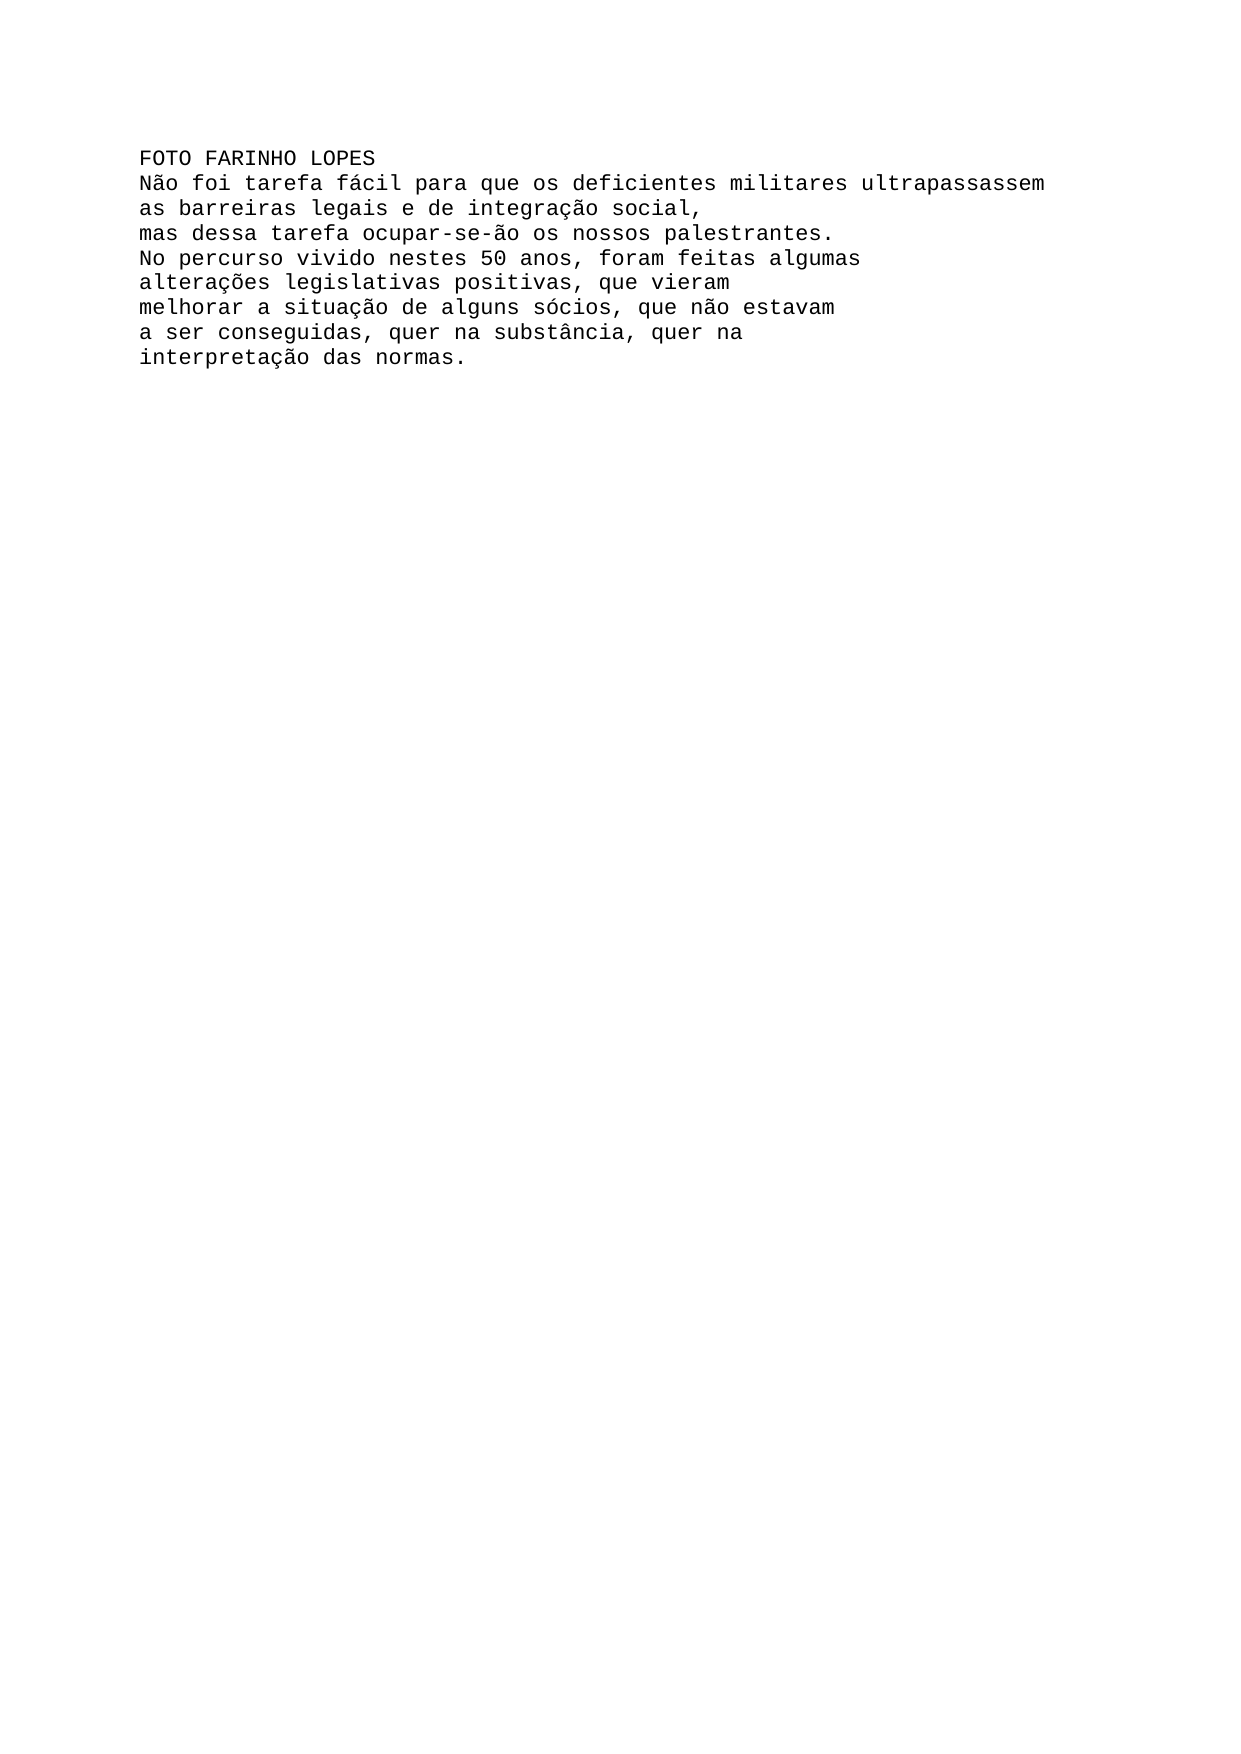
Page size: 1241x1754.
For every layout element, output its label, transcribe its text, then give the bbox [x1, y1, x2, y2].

text FOTO FARINHO LOPES [139, 148, 1101, 172]
text Não foi tarefa fácil para que os deficientes militares ultrapassassem [139, 172, 1101, 197]
text melhorar a situação de alguns sócios, que não estavam [139, 296, 1101, 321]
text alterações legislativas positivas, que vieram [139, 272, 1101, 296]
text No percurso vivido nestes 50 anos, foram feitas algumas [139, 247, 1101, 272]
text interpretação das normas. [139, 346, 1101, 371]
text as barreiras legais e de integração social, [139, 197, 1101, 222]
text mas dessa tarefa ocupar-se-ão os nossos palestrantes. [139, 222, 1101, 247]
text a ser conseguidas, quer na substância, quer na [139, 321, 1101, 346]
